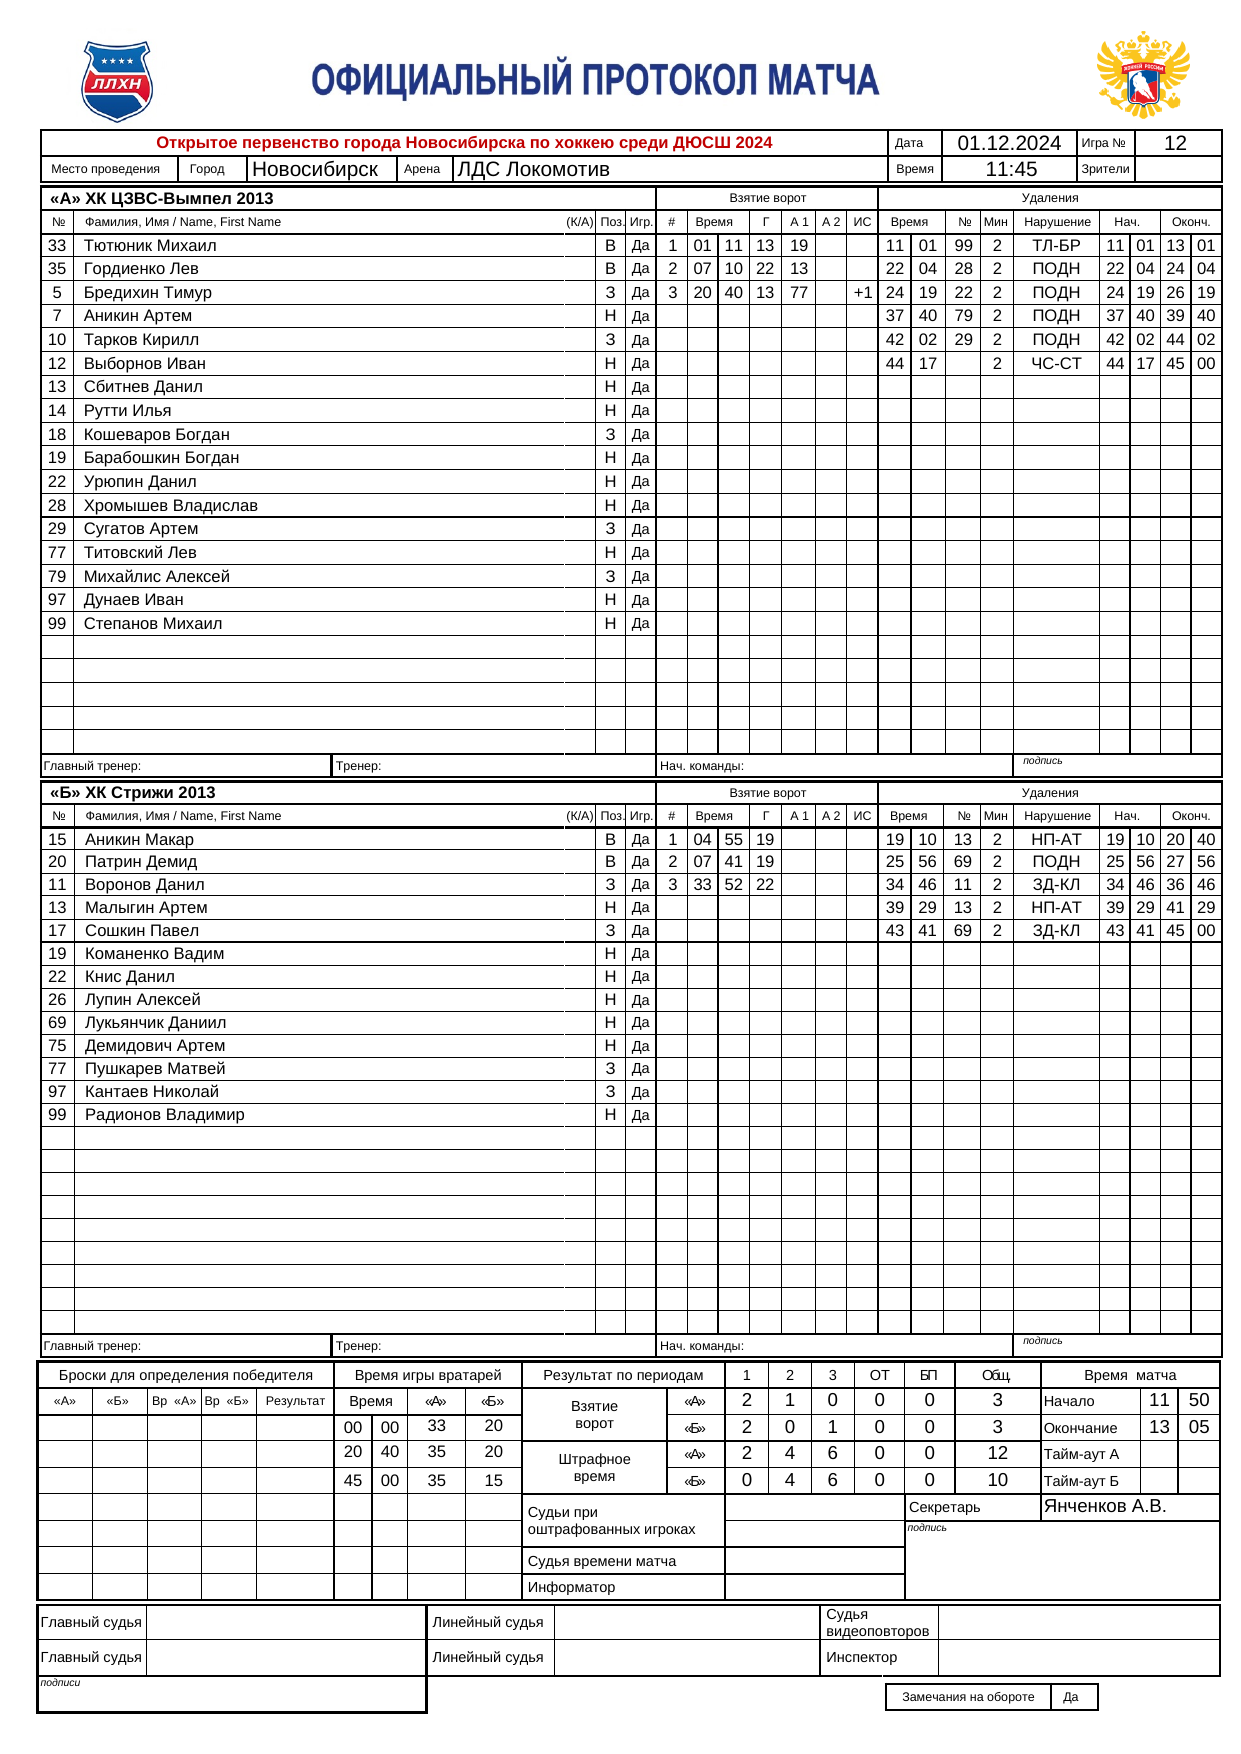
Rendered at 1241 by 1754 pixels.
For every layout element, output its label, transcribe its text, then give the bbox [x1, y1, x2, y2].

table_cell [782, 874, 815, 895]
table_cell Время [335, 1389, 407, 1413]
table_cell [408, 1574, 465, 1599]
table_cell 33 [408, 1416, 465, 1440]
table_cell [42, 1311, 74, 1333]
table_cell Да [626, 518, 655, 540]
table_cell [750, 423, 781, 445]
table_cell [847, 896, 877, 918]
table_cell 42 [879, 328, 910, 351]
table_cell Да [626, 874, 655, 895]
table_cell Да [626, 281, 655, 303]
table_cell [75, 1311, 564, 1333]
table_cell [1161, 636, 1190, 658]
table_cell Патрин Демид [75, 850, 564, 872]
table_cell [939, 1640, 1219, 1675]
table_cell [1014, 1196, 1099, 1218]
table_cell [657, 446, 687, 469]
table_cell [782, 376, 815, 398]
table_cell [1014, 541, 1099, 564]
table_cell [565, 235, 595, 256]
table_cell Игр. [626, 211, 655, 233]
table_cell [981, 636, 1013, 658]
table_cell [1192, 1127, 1221, 1149]
table_cell Информатор [523, 1575, 724, 1599]
table_cell [879, 541, 910, 564]
table_cell [74, 707, 564, 729]
table_cell 00 [1192, 352, 1221, 374]
table_cell [39, 1441, 92, 1467]
table_header Да [1052, 1685, 1097, 1709]
table_cell [1192, 1311, 1221, 1333]
table_cell [847, 1242, 877, 1264]
table_cell Сошкин Павел [75, 920, 564, 941]
table_cell З [596, 920, 625, 941]
table_cell 4 [769, 1468, 811, 1493]
table_cell [726, 1521, 904, 1546]
table_cell [657, 966, 687, 987]
table_cell 0 [905, 1468, 954, 1493]
table_cell [1131, 399, 1160, 422]
table_cell [816, 1127, 846, 1149]
table_cell [1100, 541, 1129, 564]
table_cell [912, 470, 945, 493]
table_cell 11 [1100, 235, 1129, 256]
table_cell [1192, 1242, 1221, 1264]
table_cell 1 [657, 829, 687, 849]
table_cell [1100, 494, 1129, 516]
table_cell [565, 328, 595, 351]
table_cell [981, 1035, 1013, 1057]
table_cell [657, 305, 687, 327]
table_cell [816, 518, 846, 540]
table_cell 77 [42, 541, 73, 564]
table_cell 79 [946, 305, 980, 327]
table_cell [1192, 494, 1221, 516]
table_cell [719, 1058, 749, 1079]
table_cell [981, 565, 1013, 587]
table_cell [657, 494, 687, 516]
table_cell [657, 636, 687, 658]
table_cell [1131, 518, 1160, 540]
table_cell 11:45 [943, 157, 1076, 181]
table_cell [1179, 1468, 1219, 1493]
table_cell 13 [42, 896, 74, 918]
table_cell 1 [769, 1389, 811, 1413]
table_cell [626, 707, 655, 729]
table_cell [1014, 423, 1099, 445]
table_cell [946, 423, 980, 445]
table_cell [1161, 1058, 1190, 1079]
table_cell [39, 1416, 92, 1440]
table_cell [782, 989, 815, 1011]
table_cell 6 [812, 1468, 854, 1493]
table_cell [981, 541, 1013, 564]
table_cell [719, 612, 749, 634]
table_cell [565, 850, 595, 872]
table_cell [466, 1521, 521, 1546]
table_cell Книс Данил [75, 966, 564, 987]
table_cell [596, 636, 625, 658]
table_cell [879, 1173, 910, 1195]
table_cell Штрафное время [523, 1442, 666, 1493]
table_cell [944, 1219, 980, 1241]
table_cell [750, 1242, 781, 1264]
table_cell Главный судья [39, 1606, 146, 1639]
table_cell [719, 1150, 749, 1172]
table_cell Да [626, 829, 655, 849]
table_header Взятие ворот [657, 188, 877, 209]
table_cell [1014, 636, 1099, 658]
table_cell [688, 446, 717, 469]
table_cell 18 [42, 423, 73, 445]
table_cell 0 [905, 1442, 954, 1467]
table_cell Время [879, 211, 945, 233]
table_cell [42, 636, 73, 658]
table_cell [981, 470, 1013, 493]
table_cell [981, 612, 1013, 634]
table_cell [596, 1219, 625, 1241]
table_cell [1161, 730, 1190, 753]
table_cell [816, 1012, 846, 1033]
table_cell Н [596, 943, 625, 964]
table_cell [816, 1265, 846, 1287]
table_cell [944, 1265, 980, 1287]
table_cell 0 [855, 1415, 904, 1440]
table_cell [1014, 1058, 1099, 1079]
table_cell [626, 730, 655, 753]
table_cell [1131, 494, 1160, 516]
table_cell [1100, 707, 1129, 729]
table_cell [1131, 659, 1160, 682]
table_cell Да [626, 612, 655, 634]
table_cell [626, 1311, 655, 1333]
table_cell [944, 943, 980, 964]
table_cell [1014, 1242, 1099, 1264]
table_cell [1192, 659, 1221, 682]
table_cell [750, 636, 781, 658]
table_cell [782, 659, 815, 682]
table_cell [981, 730, 1013, 753]
table_cell [335, 1494, 371, 1520]
table_cell [719, 730, 749, 753]
table_cell [782, 1081, 815, 1103]
table_cell [944, 1173, 980, 1195]
table_cell 17 [912, 352, 945, 374]
table_cell 11 [879, 235, 910, 256]
table_cell [782, 1219, 815, 1241]
table_cell Хромышев Владислав [74, 494, 564, 516]
table_cell [1136, 157, 1221, 181]
table_cell [565, 1127, 595, 1149]
table_cell [688, 399, 717, 422]
table_cell [946, 636, 980, 658]
table_cell 5 [42, 281, 73, 303]
table_cell [981, 1196, 1013, 1218]
table_cell [782, 896, 815, 918]
table_cell З [596, 565, 625, 587]
table_cell (К/А) [565, 211, 595, 233]
table_cell 2 [981, 920, 1013, 941]
table_cell 22 [879, 257, 910, 280]
table_cell [257, 1416, 333, 1440]
table_cell [1161, 1173, 1190, 1195]
table_cell [1192, 1012, 1221, 1033]
table_cell Да [626, 1104, 655, 1126]
table_cell Воронов Данил [75, 874, 564, 895]
table_cell [750, 730, 781, 753]
table_cell [912, 1035, 943, 1057]
table_cell 1 [657, 235, 687, 256]
table_cell [782, 588, 815, 611]
table_cell [719, 683, 749, 706]
table_cell 0 [855, 1442, 904, 1467]
table_cell 43 [879, 920, 910, 941]
table_cell [688, 943, 717, 964]
table_cell [688, 565, 717, 587]
table_cell [39, 1521, 92, 1546]
table_cell [688, 376, 717, 398]
table_cell [466, 1494, 521, 1520]
table_cell ЧС-СТ [1014, 352, 1099, 374]
table_cell [1100, 1127, 1129, 1149]
table_cell [912, 612, 945, 634]
table_cell [565, 1035, 595, 1057]
table_cell [555, 1640, 819, 1675]
table_cell Демидович Артем [75, 1035, 564, 1057]
table_cell 25 [879, 850, 910, 872]
table_cell 26 [1161, 281, 1190, 303]
table_cell [912, 494, 945, 516]
table_cell [883, 1677, 1220, 1681]
table_cell [565, 1311, 595, 1333]
table_cell 11 [1141, 1389, 1177, 1413]
table_cell [1161, 494, 1190, 516]
table_cell Тренер: [333, 1335, 655, 1356]
table_cell [42, 1265, 74, 1287]
table_cell [816, 235, 846, 256]
table_cell НП-АТ [1014, 829, 1099, 849]
table_cell [981, 1219, 1013, 1241]
table_cell 2 [981, 257, 1013, 280]
table_cell 15 [42, 829, 74, 849]
table_cell [257, 1441, 333, 1467]
table_cell [782, 1265, 815, 1287]
table_cell [1161, 989, 1190, 1011]
table_cell [1100, 636, 1129, 658]
table_cell [565, 989, 595, 1011]
table_cell [750, 541, 781, 564]
table_cell [565, 518, 595, 540]
table_cell 02 [1192, 328, 1221, 351]
table_cell [1161, 943, 1190, 964]
table_cell [782, 920, 815, 941]
table_cell [1014, 565, 1099, 587]
table_cell [1014, 707, 1099, 729]
table_cell Главный судья [39, 1640, 146, 1675]
table_cell [565, 1196, 595, 1218]
table_cell 07 [688, 257, 717, 280]
table_cell 24 [1161, 257, 1190, 280]
table_cell [202, 1547, 256, 1573]
table_cell [847, 612, 877, 634]
table_cell [719, 1196, 749, 1218]
table_cell [816, 257, 846, 280]
table_cell [688, 541, 717, 564]
table_cell 77 [42, 1058, 74, 1079]
table_cell Да [626, 565, 655, 587]
table_cell 40 [373, 1441, 407, 1467]
table_cell 99 [42, 612, 73, 634]
table_cell [1131, 612, 1160, 634]
table_cell [565, 707, 595, 729]
table_header Дата [889, 131, 941, 155]
table_cell [1192, 966, 1221, 987]
table_cell [879, 636, 910, 658]
table_cell [596, 1127, 625, 1149]
table_cell 13 [944, 896, 980, 918]
table_cell [1161, 1288, 1190, 1310]
table_cell 20 [335, 1441, 371, 1467]
table_cell [879, 376, 910, 398]
table_cell [1161, 1127, 1190, 1149]
table_cell Кантаев Николай [75, 1081, 564, 1103]
table_cell [1100, 1265, 1129, 1287]
table_cell [719, 541, 749, 564]
table_cell 2 [981, 874, 1013, 895]
table_cell 97 [42, 588, 73, 611]
table_cell 2 [981, 281, 1013, 303]
table_cell [657, 943, 687, 964]
table_cell [1014, 376, 1099, 398]
table_cell 2 [726, 1389, 768, 1413]
table_cell [657, 352, 687, 374]
table_cell [657, 470, 687, 493]
table_cell [879, 1104, 910, 1126]
table_cell [847, 829, 877, 849]
table_cell [879, 565, 910, 587]
table_cell 44 [879, 352, 910, 374]
table_cell [657, 989, 687, 1011]
table_cell [1161, 966, 1190, 987]
table_cell 43 [1100, 920, 1129, 941]
table_cell [816, 920, 846, 941]
table_cell «Б» [93, 1389, 147, 1413]
table_cell Н [596, 1012, 625, 1033]
table_cell [750, 1104, 781, 1126]
table_cell [1100, 612, 1129, 634]
table_cell Тайм-аут Б [1042, 1468, 1140, 1493]
table_cell [147, 1640, 425, 1675]
table_cell Судья времени матча [523, 1548, 724, 1573]
table_cell [981, 1242, 1013, 1264]
table_cell ЗД-КЛ [1014, 874, 1099, 895]
table_cell [719, 399, 749, 422]
table_cell [1161, 659, 1190, 682]
table_cell [782, 636, 815, 658]
table_cell [408, 1547, 465, 1573]
table_cell [782, 328, 815, 351]
table_cell [1131, 1012, 1160, 1033]
table_cell 28 [946, 257, 980, 280]
table_cell 39 [879, 896, 910, 918]
table_cell 69 [944, 920, 980, 941]
table_cell [466, 1547, 521, 1573]
table_cell Да [626, 328, 655, 351]
table_cell [202, 1416, 256, 1440]
table_cell [688, 896, 717, 918]
table_cell [1100, 1058, 1129, 1079]
table_cell [1014, 612, 1099, 634]
table_cell 13 [750, 235, 781, 256]
table_cell 0 [855, 1468, 904, 1493]
table_cell [782, 446, 815, 469]
table_cell [750, 1058, 781, 1079]
table_cell 2 [981, 305, 1013, 327]
table_cell [912, 1081, 943, 1103]
table_cell [912, 1058, 943, 1079]
table_cell Гордиенко Лев [74, 257, 564, 280]
table_cell [719, 305, 749, 327]
table_cell 12 [42, 352, 73, 374]
table_cell [912, 1012, 943, 1033]
table_cell В [596, 850, 625, 872]
table_cell 56 [1192, 850, 1221, 872]
table_cell 10 [719, 257, 749, 280]
table_cell [1100, 659, 1129, 682]
table_cell 20 [466, 1416, 521, 1440]
table_cell [596, 1150, 625, 1172]
table_cell [719, 1265, 749, 1287]
table_cell [939, 1606, 1219, 1639]
table_cell 00 [335, 1416, 371, 1440]
table_cell [981, 494, 1013, 516]
table_cell 02 [912, 328, 945, 351]
table_cell Да [626, 1012, 655, 1033]
table_cell 4 [769, 1442, 811, 1467]
table_cell [1192, 1081, 1221, 1103]
table_header ОТ [855, 1363, 904, 1387]
table_cell [1100, 1311, 1129, 1333]
table_cell [657, 399, 687, 422]
table_cell [657, 423, 687, 445]
table_cell Рутти Илья [74, 399, 564, 422]
table_cell Тренер: [333, 755, 655, 776]
table_cell Да [626, 966, 655, 987]
table_cell Да [626, 920, 655, 941]
table_cell [879, 683, 910, 706]
table_cell [1131, 1265, 1160, 1287]
table_cell [257, 1494, 333, 1520]
table_cell [946, 446, 980, 469]
table_cell [782, 730, 815, 753]
table_cell [847, 494, 877, 516]
table_cell [147, 1606, 425, 1639]
table_cell [1192, 446, 1221, 469]
table_cell [719, 1127, 749, 1149]
table_cell [912, 1265, 943, 1287]
table_cell 04 [1131, 257, 1160, 280]
table_cell [879, 730, 910, 753]
table_cell [782, 1058, 815, 1079]
table_cell [782, 541, 815, 564]
table_cell [657, 920, 687, 941]
table_cell [944, 1058, 980, 1079]
table_cell [335, 1521, 371, 1546]
table_cell [657, 1081, 687, 1103]
table_cell [944, 1035, 980, 1057]
table_cell [946, 588, 980, 611]
table_cell [1179, 1441, 1219, 1467]
table_cell подпись [906, 1522, 1219, 1599]
table_cell [688, 1173, 717, 1195]
table_cell [879, 1035, 910, 1057]
table_cell Да [626, 399, 655, 422]
table_cell [816, 1058, 846, 1079]
table_cell Урюпин Данил [74, 470, 564, 493]
table_cell [373, 1494, 407, 1520]
table_cell [1014, 1035, 1099, 1057]
table_cell [912, 1196, 943, 1218]
table_cell Да [626, 1035, 655, 1057]
table_cell Михайлис Алексей [74, 565, 564, 587]
table_cell [1100, 1150, 1129, 1172]
table_cell [946, 565, 980, 587]
table_cell 3 [956, 1389, 1040, 1413]
table_cell [335, 1574, 371, 1599]
table_cell [719, 1242, 749, 1264]
table_cell 20 [688, 281, 717, 303]
table_cell Время [688, 805, 749, 826]
table_cell [816, 470, 846, 493]
table_cell [750, 1035, 781, 1057]
table_cell [373, 1574, 407, 1599]
table_cell [626, 1219, 655, 1241]
table_cell [946, 352, 980, 374]
table_cell [39, 1494, 92, 1520]
table_cell Вр «Б» [202, 1389, 256, 1413]
table_cell [879, 1196, 910, 1218]
table_cell [1192, 989, 1221, 1011]
picture [5, 28, 1197, 129]
table_cell ИС [847, 211, 877, 233]
table_cell [879, 612, 910, 634]
table_cell 14 [42, 399, 73, 422]
table_cell [719, 1104, 749, 1126]
table_cell [847, 1012, 877, 1033]
table_cell 22 [750, 257, 781, 280]
table_cell Поз. [596, 805, 625, 826]
table_cell 3 [956, 1415, 1040, 1440]
table_cell [1161, 1035, 1190, 1057]
table_cell [816, 636, 846, 658]
table_cell [981, 1150, 1013, 1172]
table_cell [912, 730, 945, 753]
table_cell ТЛ-БР [1014, 235, 1099, 256]
table_cell [596, 1173, 625, 1195]
table_cell 41 [719, 850, 749, 872]
table_cell [565, 1012, 595, 1033]
table_cell Да [626, 257, 655, 280]
table_cell [1131, 636, 1160, 658]
table_cell [1192, 399, 1221, 422]
table_cell [565, 966, 595, 987]
table_cell [1014, 943, 1099, 964]
table_cell [42, 1150, 74, 1172]
table_cell [847, 874, 877, 895]
table_cell 55 [719, 829, 749, 849]
table_cell [93, 1521, 147, 1546]
table_cell Да [626, 541, 655, 564]
table_cell [1131, 1196, 1160, 1218]
table_cell 04 [688, 829, 717, 849]
table_cell [1131, 943, 1160, 964]
table_cell [75, 1242, 564, 1264]
table_cell Время [688, 211, 749, 233]
table_cell [1014, 966, 1099, 987]
table_cell [1141, 1468, 1177, 1493]
table_cell [750, 1150, 781, 1172]
table_cell [74, 659, 564, 682]
table_cell [565, 1288, 595, 1310]
table_cell [750, 565, 781, 587]
table_cell [1131, 989, 1160, 1011]
table_cell [1100, 1173, 1129, 1195]
table_cell ПОДН [1014, 305, 1099, 327]
table_cell [879, 518, 910, 540]
table_cell [1014, 1012, 1099, 1033]
table_cell [816, 943, 846, 964]
table_cell 45 [1161, 352, 1190, 374]
table_cell Арена [398, 157, 452, 181]
table_cell [1014, 989, 1099, 1011]
table_cell Малыгин Артем [75, 896, 564, 918]
table_cell [750, 494, 781, 516]
table_cell 19 [1192, 281, 1221, 303]
table_cell Да [626, 494, 655, 516]
table_cell [1192, 376, 1221, 398]
table_cell [719, 707, 749, 729]
table_cell [688, 1150, 717, 1172]
table_cell [879, 943, 910, 964]
table_cell Оконч. [1161, 211, 1221, 233]
table_cell [879, 588, 910, 611]
table_cell Нач. команды: [657, 1335, 1012, 1356]
table_cell [257, 1521, 333, 1546]
table_cell [847, 305, 877, 327]
table_cell 7 [42, 305, 73, 327]
table_cell [981, 966, 1013, 987]
table_cell [816, 966, 846, 987]
table_cell [847, 850, 877, 872]
table_cell [1192, 1150, 1221, 1172]
table_cell [1161, 541, 1190, 564]
table_cell 01 [912, 235, 945, 256]
table_cell [335, 1547, 371, 1573]
table_cell 29 [42, 518, 73, 540]
table_cell «А» [668, 1389, 724, 1413]
table_cell [1161, 1012, 1190, 1033]
table_cell [202, 1521, 256, 1546]
table_cell [750, 399, 781, 422]
table_cell [981, 399, 1013, 422]
table_cell [657, 1311, 687, 1333]
table_header 01.12.2024 [943, 131, 1076, 155]
table_cell Дунаев Иван [74, 588, 564, 611]
table_cell [750, 446, 781, 469]
table_cell Г [750, 211, 781, 233]
table_cell Линейный судья [428, 1640, 554, 1675]
table_cell 29 [912, 896, 943, 918]
table_cell [1161, 1242, 1190, 1264]
table_cell [75, 1196, 564, 1218]
table_cell [944, 1196, 980, 1218]
table_cell 35 [42, 257, 73, 280]
table_cell 24 [1100, 281, 1129, 303]
table_cell Оконч. [1161, 805, 1221, 826]
table_cell [42, 1242, 74, 1264]
table_cell [879, 966, 910, 987]
table_cell [847, 446, 877, 469]
table_cell [1161, 1150, 1190, 1172]
table_cell [1131, 1219, 1160, 1241]
table_cell [1099, 1682, 1220, 1711]
table_cell 2 [981, 352, 1013, 374]
table_cell [879, 1242, 910, 1264]
table_cell Поз. [596, 211, 625, 233]
table_cell 22 [42, 470, 73, 493]
table_cell 01 [1192, 235, 1221, 256]
table_cell НП-АТ [1014, 896, 1099, 918]
table_cell [688, 659, 717, 682]
table_cell [1192, 730, 1221, 753]
table_cell [657, 1012, 687, 1033]
table_cell [1192, 1104, 1221, 1126]
table_cell Окончание [1042, 1415, 1140, 1440]
table_cell [1100, 470, 1129, 493]
table_cell 04 [912, 257, 945, 280]
table_cell Да [626, 1081, 655, 1103]
table_cell [688, 352, 717, 374]
table_cell [42, 1173, 74, 1195]
table_cell 2 [657, 257, 687, 280]
table_cell Да [626, 305, 655, 327]
table_cell [847, 636, 877, 658]
table_cell [879, 470, 910, 493]
table_cell 0 [769, 1415, 811, 1440]
table_cell 19 [750, 829, 781, 849]
table_cell 39 [1161, 305, 1190, 327]
table_cell [148, 1574, 201, 1599]
table_cell [1161, 612, 1190, 634]
table_cell [93, 1441, 147, 1467]
table_cell [1131, 730, 1160, 753]
table_cell [719, 352, 749, 374]
table_cell [719, 1219, 749, 1241]
table_cell [688, 683, 717, 706]
table_cell [847, 423, 877, 445]
table_cell [782, 470, 815, 493]
table_cell [912, 989, 943, 1011]
table_cell [657, 683, 687, 706]
table_cell Мин [981, 805, 1013, 826]
table_header Общ. [956, 1363, 1040, 1387]
table_cell [1100, 1012, 1129, 1033]
table_cell [42, 1219, 74, 1241]
table_cell [719, 659, 749, 682]
table_cell Сбитнев Данил [74, 376, 564, 398]
table_cell [1014, 730, 1099, 753]
table_cell 35 [408, 1468, 465, 1493]
table_cell [657, 1127, 687, 1149]
table_cell [565, 281, 595, 303]
table_cell [946, 494, 980, 516]
table_cell [1100, 966, 1129, 987]
table_cell [1100, 376, 1129, 398]
table_cell 56 [1131, 850, 1160, 872]
table_cell 07 [688, 850, 717, 872]
table_cell [912, 636, 945, 658]
table_cell [565, 920, 595, 941]
table_cell [816, 352, 846, 374]
table_cell [782, 1150, 815, 1172]
table_cell 34 [879, 874, 910, 895]
table_cell ПОДН [1014, 281, 1099, 303]
table_cell [750, 707, 781, 729]
table_cell [816, 446, 846, 469]
table_header Время матча [1042, 1363, 1219, 1387]
table_cell 17 [42, 920, 74, 941]
table_cell [74, 683, 564, 706]
table_cell 2 [726, 1415, 768, 1440]
table_cell [912, 423, 945, 445]
table_cell [981, 1173, 1013, 1195]
table_cell [782, 850, 815, 872]
table_cell [42, 659, 73, 682]
table_cell [688, 966, 717, 987]
table_cell А 1 [782, 211, 815, 233]
table_cell [1131, 683, 1160, 706]
table_cell [688, 920, 717, 941]
table_cell [75, 1265, 564, 1287]
table_cell [1131, 423, 1160, 445]
table_cell [782, 518, 815, 540]
table_cell [1014, 446, 1099, 469]
table_cell [912, 1173, 943, 1195]
table_cell [847, 1104, 877, 1126]
table_cell [596, 1288, 625, 1310]
table_cell [847, 1035, 877, 1057]
table_cell [847, 1311, 877, 1333]
table_cell [42, 730, 73, 753]
table_cell [816, 1150, 846, 1172]
table_cell [1100, 1196, 1129, 1218]
table_cell 12 [956, 1442, 1040, 1467]
table_cell Город [179, 157, 246, 181]
table_cell [565, 1150, 595, 1172]
table_cell [944, 1288, 980, 1310]
table_cell 22 [42, 966, 74, 987]
table_cell [847, 1219, 877, 1241]
table_cell «А» [668, 1442, 724, 1467]
table_cell 0 [905, 1415, 954, 1440]
table_cell [657, 1196, 687, 1218]
table_cell [879, 989, 910, 1011]
table_cell [1014, 683, 1099, 706]
table_cell [847, 989, 877, 1011]
table_cell [1014, 1150, 1099, 1172]
table_cell Да [626, 446, 655, 469]
table_cell 40 [1192, 829, 1221, 849]
table_cell [428, 1677, 882, 1711]
table_cell [719, 1173, 749, 1195]
table_cell [981, 683, 1013, 706]
table_cell [816, 612, 846, 634]
table_cell [626, 1288, 655, 1310]
table_cell [750, 612, 781, 634]
table_cell Инспектор [821, 1640, 938, 1675]
table_cell [782, 305, 815, 327]
table_cell [1161, 1104, 1190, 1126]
table_cell 0 [855, 1389, 904, 1413]
table_cell [879, 1150, 910, 1172]
table_cell 04 [1192, 257, 1221, 280]
table_cell [1100, 399, 1129, 422]
table_cell [565, 494, 595, 516]
table_cell [596, 707, 625, 729]
table_cell [1161, 470, 1190, 493]
table_cell 46 [1131, 874, 1160, 895]
table_cell [75, 1288, 564, 1310]
table_cell Да [626, 588, 655, 611]
table_cell [750, 1196, 781, 1218]
table_cell [750, 518, 781, 540]
table_header Удаления [879, 188, 1221, 209]
table_cell [782, 352, 815, 374]
table_cell [1192, 565, 1221, 587]
table_cell [1131, 541, 1160, 564]
table_cell [1131, 1035, 1160, 1057]
table_cell [1014, 1288, 1099, 1310]
table_cell [1131, 966, 1160, 987]
table_cell ПОДН [1014, 328, 1099, 351]
table_cell [750, 896, 781, 918]
table_cell [782, 612, 815, 634]
table_cell [847, 1265, 877, 1287]
table_cell [782, 1012, 815, 1033]
table_cell Титовский Лев [74, 541, 564, 564]
table_cell [596, 730, 625, 753]
table_cell [373, 1521, 407, 1546]
table_cell [1192, 1196, 1221, 1218]
table_cell З [596, 281, 625, 303]
table_cell [657, 707, 687, 729]
table_cell ИС [847, 805, 877, 826]
table_cell [1131, 1081, 1160, 1103]
table_cell [565, 1081, 595, 1103]
table_cell [847, 376, 877, 398]
table_cell [944, 1311, 980, 1333]
table_cell [565, 1173, 595, 1195]
table_cell Лукьянчик Даниил [75, 1012, 564, 1033]
table_cell [726, 1575, 904, 1599]
table_cell 22 [750, 874, 781, 895]
table_cell [1161, 518, 1190, 540]
table_cell [879, 423, 910, 445]
table_cell [688, 1311, 717, 1333]
table_cell [912, 1288, 943, 1310]
table_cell [148, 1416, 201, 1440]
table_cell [879, 1081, 910, 1103]
table_cell [879, 1311, 910, 1333]
table_cell [565, 1058, 595, 1079]
table_cell [657, 1058, 687, 1079]
table_cell [912, 683, 945, 706]
table_cell [981, 376, 1013, 398]
table_cell [750, 1311, 781, 1333]
table_cell 40 [912, 305, 945, 327]
table_cell Радионов Владимир [75, 1104, 564, 1126]
table_cell 0 [812, 1389, 854, 1413]
table_cell [847, 683, 877, 706]
table_cell [782, 829, 815, 849]
table_cell ПОДН [1014, 850, 1099, 872]
table_cell [1192, 943, 1221, 964]
table_cell «Б» [668, 1468, 724, 1493]
table_cell [1131, 565, 1160, 587]
table_cell [750, 376, 781, 398]
table_cell [816, 399, 846, 422]
table_cell [719, 989, 749, 1011]
table_cell [719, 565, 749, 587]
table_cell [719, 328, 749, 351]
table_cell подпись [1014, 755, 1221, 776]
table_cell Нач. команды: [657, 755, 1012, 776]
table_cell [1100, 1035, 1129, 1057]
table_cell [946, 376, 980, 398]
table_cell [816, 423, 846, 445]
table_cell [847, 730, 877, 753]
table_cell [565, 896, 595, 918]
table_cell А 1 [782, 805, 815, 826]
table_cell [657, 565, 687, 587]
table_cell 11 [42, 874, 74, 895]
table_cell [912, 943, 943, 964]
table_cell Н [596, 305, 625, 327]
table_cell [1131, 1173, 1160, 1195]
table_cell [816, 896, 846, 918]
table_cell [257, 1547, 333, 1573]
table_cell [565, 1242, 595, 1264]
table_cell [847, 541, 877, 564]
table_cell [847, 257, 877, 280]
table_cell 13 [1161, 235, 1190, 256]
table_cell Секретарь [906, 1495, 1040, 1520]
table_cell [719, 446, 749, 469]
table_cell Сугатов Артем [74, 518, 564, 540]
table_cell [555, 1606, 819, 1639]
table_cell # [657, 805, 687, 826]
table_cell [981, 707, 1013, 729]
table_cell [944, 1104, 980, 1126]
table_cell [879, 1127, 910, 1149]
table_cell [688, 1288, 717, 1310]
table_cell Барабошкин Богдан [74, 446, 564, 469]
table_cell Да [626, 989, 655, 1011]
table_cell А 2 [816, 211, 846, 233]
table_cell [408, 1494, 465, 1520]
table_cell [93, 1574, 147, 1599]
table_cell 10 [956, 1468, 1040, 1493]
table_cell 19 [912, 281, 945, 303]
table_cell [688, 989, 717, 1011]
table_cell [847, 659, 877, 682]
table_cell 05 [1179, 1415, 1219, 1440]
table_cell 10 [912, 829, 943, 849]
table_cell [847, 1081, 877, 1103]
table_cell [912, 1242, 943, 1264]
table_cell 01 [688, 235, 717, 256]
table_cell [1014, 399, 1099, 422]
table_cell 41 [1131, 920, 1160, 941]
table_header «Б» ХК Стрижи 2013 [42, 783, 655, 803]
table_cell [42, 1196, 74, 1218]
table_cell 52 [719, 874, 749, 895]
table_cell З [596, 518, 625, 540]
table_cell [626, 659, 655, 682]
table_cell А 2 [816, 805, 846, 826]
table_cell 00 [373, 1468, 407, 1493]
table_cell [1192, 541, 1221, 564]
table_cell [75, 1173, 564, 1195]
table_cell 33 [42, 235, 73, 256]
table_cell [688, 1127, 717, 1149]
table_cell [1100, 943, 1129, 964]
table_cell Время [879, 805, 943, 826]
table_cell 40 [719, 281, 749, 303]
table_cell [944, 1012, 980, 1033]
table_cell [750, 1012, 781, 1033]
table_cell [782, 423, 815, 445]
table_cell [1014, 1173, 1099, 1195]
table_cell [42, 683, 73, 706]
table_cell [847, 1288, 877, 1310]
table_cell Нач. [1100, 805, 1160, 826]
table_cell 19 [42, 943, 74, 964]
table_cell [782, 1288, 815, 1310]
table_cell Н [596, 588, 625, 611]
table_cell [1161, 1196, 1190, 1218]
table_cell 19 [782, 235, 815, 256]
table_cell [1100, 518, 1129, 540]
table_cell Судья видеоповторов [821, 1606, 938, 1639]
table_cell [912, 518, 945, 540]
table_cell [816, 1196, 846, 1218]
table_cell [816, 281, 846, 303]
table_cell [42, 1127, 74, 1149]
table_cell [1192, 1265, 1221, 1287]
table_cell [1014, 588, 1099, 611]
table_cell [719, 1311, 749, 1333]
table_cell [944, 1242, 980, 1264]
table_cell [981, 659, 1013, 682]
table_cell 46 [912, 874, 943, 895]
table_cell [75, 1150, 564, 1172]
table_cell 25 [1100, 850, 1129, 872]
table_header Замечания на обороте [887, 1685, 1050, 1709]
table_cell [946, 683, 980, 706]
table_cell [782, 399, 815, 422]
table_cell [626, 683, 655, 706]
table_cell [1014, 1219, 1099, 1241]
table_cell 29 [946, 328, 980, 351]
table_cell [202, 1574, 256, 1599]
table_cell 0 [726, 1468, 768, 1493]
table_cell [816, 541, 846, 564]
table_cell [719, 943, 749, 964]
table_cell [912, 588, 945, 611]
table_cell 6 [812, 1442, 854, 1467]
table_cell [750, 352, 781, 374]
table_cell [202, 1468, 256, 1493]
table_cell 1 [812, 1415, 854, 1440]
table_cell [657, 730, 687, 753]
table_cell [719, 896, 749, 918]
table_cell [596, 1311, 625, 1333]
table_cell 45 [335, 1468, 371, 1493]
table_cell [1100, 1288, 1129, 1310]
table_cell Взятие ворот [523, 1389, 666, 1440]
table_cell ЛДС Локомотив [454, 157, 887, 181]
table_cell [1192, 470, 1221, 493]
table_cell [750, 659, 781, 682]
table_cell [750, 1219, 781, 1241]
table_cell 13 [1141, 1415, 1177, 1440]
table_cell [626, 636, 655, 658]
table_cell [688, 1242, 717, 1264]
table_cell [750, 1288, 781, 1310]
table_cell [657, 896, 687, 918]
table_cell [912, 966, 943, 987]
table_cell Нарушение [1014, 805, 1099, 826]
table_cell [626, 1173, 655, 1195]
table_cell 19 [879, 829, 910, 849]
table_cell [1161, 376, 1190, 398]
table_cell [626, 1127, 655, 1149]
table_cell [75, 1219, 564, 1241]
table_cell [847, 235, 877, 256]
table_header «А» ХК ЦЗВС-Вымпел 2013 [42, 188, 655, 209]
table_cell [912, 376, 945, 398]
table_cell 46 [1192, 874, 1221, 895]
table_cell [782, 1104, 815, 1126]
table_cell [1014, 518, 1099, 540]
table_cell [750, 305, 781, 327]
table_cell Игр. [626, 805, 655, 826]
table_cell 00 [1192, 920, 1221, 941]
table_cell [1192, 588, 1221, 611]
table_cell [879, 707, 910, 729]
table_cell [1192, 683, 1221, 706]
table_cell [1100, 565, 1129, 587]
table_cell Да [626, 896, 655, 918]
table_cell 0 [905, 1389, 954, 1413]
table_cell [1161, 565, 1190, 587]
table_cell [1131, 1127, 1160, 1149]
table_cell З [596, 328, 625, 351]
table_cell [1192, 1173, 1221, 1195]
table_cell Тютюник Михаил [74, 235, 564, 256]
table_cell [75, 1127, 564, 1149]
table_cell [657, 1265, 687, 1287]
table_cell [719, 470, 749, 493]
table_cell [1161, 1081, 1190, 1103]
table_cell [688, 1265, 717, 1287]
table_cell [719, 518, 749, 540]
table_cell [688, 1035, 717, 1057]
table_cell [1161, 1311, 1190, 1333]
table_cell [373, 1547, 407, 1573]
table_cell Н [596, 446, 625, 469]
table_cell [39, 1574, 92, 1599]
table_cell З [596, 874, 625, 895]
table_cell 17 [1131, 352, 1160, 374]
table_cell [1161, 423, 1190, 445]
table_cell [879, 399, 910, 422]
table_cell [981, 1081, 1013, 1103]
table_cell [42, 707, 73, 729]
table_cell 13 [782, 257, 815, 280]
table_cell [1192, 423, 1221, 445]
table_cell 2 [981, 235, 1013, 256]
table_cell Фамилия, Имя / Name, First Name [75, 805, 565, 826]
table_cell 01 [1131, 235, 1160, 256]
table_cell [1192, 636, 1221, 658]
table_cell [1100, 1104, 1129, 1126]
table_cell Да [626, 850, 655, 872]
table_cell [688, 730, 717, 753]
table_cell [657, 1173, 687, 1195]
table_cell 2 [981, 896, 1013, 918]
table_cell 45 [1161, 920, 1190, 941]
table_cell [688, 518, 717, 540]
table_cell [912, 1311, 943, 1333]
table_header Открытое первенство города Новосибирска по хоккею среди ДЮСШ 2024 [42, 131, 887, 155]
table_cell З [596, 1081, 625, 1103]
table_cell [816, 874, 846, 895]
table_cell [719, 636, 749, 658]
table_cell Кошеваров Богдан [74, 423, 564, 445]
table_cell 69 [42, 1012, 74, 1033]
table_cell [148, 1547, 201, 1573]
table_cell [981, 1265, 1013, 1287]
table_cell 13 [750, 281, 781, 303]
table_cell [1100, 730, 1129, 753]
table_cell З [596, 423, 625, 445]
table_cell Н [596, 541, 625, 564]
table_cell Вр «А» [148, 1389, 201, 1413]
table_cell [202, 1441, 256, 1467]
table_cell [782, 707, 815, 729]
table_cell [565, 636, 595, 658]
table_cell [981, 989, 1013, 1011]
table_cell [688, 494, 717, 516]
table_cell Новосибирск [248, 157, 396, 181]
table_cell 44 [1100, 352, 1129, 374]
table_cell Н [596, 966, 625, 987]
table_cell [657, 541, 687, 564]
table_cell [981, 1058, 1013, 1079]
table_cell № [42, 211, 73, 233]
table_cell [74, 730, 564, 753]
table_cell 44 [1161, 328, 1190, 351]
table_cell [1192, 1219, 1221, 1241]
table_cell 20 [1161, 829, 1190, 849]
table_cell [626, 1265, 655, 1287]
table_cell [981, 1288, 1013, 1310]
table_cell Судьи при оштрафованных игроках [523, 1495, 724, 1546]
table_header 3 [812, 1363, 854, 1387]
table_header Время игры вратарей [335, 1363, 521, 1387]
table_cell [719, 966, 749, 987]
table_cell [750, 989, 781, 1011]
table_cell [847, 352, 877, 374]
table_cell Да [626, 235, 655, 256]
table_cell [946, 659, 980, 682]
table_cell [466, 1574, 521, 1599]
table_cell [596, 1265, 625, 1287]
table_cell Мин [981, 211, 1013, 233]
table_cell [1100, 1242, 1129, 1264]
table_cell [816, 588, 846, 611]
table_cell [565, 446, 595, 469]
table_cell [1131, 707, 1160, 729]
table_cell [1131, 1288, 1160, 1310]
table_cell [1192, 707, 1221, 729]
table_cell [657, 1104, 687, 1126]
table_cell [981, 446, 1013, 469]
table_cell Время [889, 157, 941, 181]
table_cell [719, 376, 749, 398]
table_cell [688, 1219, 717, 1241]
table_cell [657, 518, 687, 540]
table_cell Аникин Артем [74, 305, 564, 327]
table_cell [782, 565, 815, 587]
table_cell [1014, 659, 1099, 682]
table_cell Тайм-аут А [1042, 1441, 1140, 1467]
table_cell Команенко Вадим [75, 943, 564, 964]
table_cell Г [750, 805, 781, 826]
table_cell [847, 1150, 877, 1172]
table_header БП [905, 1363, 954, 1387]
table_cell 41 [912, 920, 943, 941]
table_cell 20 [42, 850, 74, 872]
table_cell [912, 541, 945, 564]
table_cell 40 [1131, 305, 1160, 327]
table_cell [816, 659, 846, 682]
table_cell [981, 423, 1013, 445]
table_cell Н [596, 399, 625, 422]
table_cell [879, 1058, 910, 1079]
table_cell 37 [1100, 305, 1129, 327]
table_cell 02 [1131, 328, 1160, 351]
table_cell [944, 989, 980, 1011]
table_cell [816, 730, 846, 753]
table_cell 29 [1192, 896, 1221, 918]
table_cell [816, 1081, 846, 1103]
table_cell [912, 1104, 943, 1126]
table_cell [1131, 588, 1160, 611]
table_cell 20 [466, 1441, 521, 1467]
table_cell [719, 494, 749, 516]
table_cell 11 [719, 235, 749, 256]
table_cell [257, 1574, 333, 1599]
table_cell Главный тренер: [42, 1335, 330, 1356]
table_cell 2 [657, 850, 687, 872]
table_cell [847, 399, 877, 422]
table_cell [946, 470, 980, 493]
table_cell [688, 1012, 717, 1033]
table_cell [565, 541, 595, 564]
table_cell Выборнов Иван [74, 352, 564, 374]
table_cell [565, 470, 595, 493]
table_cell Н [596, 896, 625, 918]
table_cell [726, 1495, 904, 1520]
table_cell [1131, 1058, 1160, 1079]
table_cell [782, 1127, 815, 1149]
table_cell [1131, 1150, 1160, 1172]
table_cell [816, 494, 846, 516]
table_cell 37 [879, 305, 910, 327]
table_cell [688, 1196, 717, 1218]
table_cell [816, 1288, 846, 1310]
table_cell [816, 328, 846, 351]
table_header Игра № [1078, 131, 1134, 155]
table_header Броски для определения победителя [39, 1363, 333, 1387]
table_cell 40 [1192, 305, 1221, 327]
table_cell Да [626, 470, 655, 493]
table_cell [847, 1173, 877, 1195]
table_cell [688, 588, 717, 611]
table_cell [1100, 683, 1129, 706]
table_cell [565, 683, 595, 706]
table_cell [816, 1035, 846, 1057]
table_cell Да [626, 376, 655, 398]
table_cell [847, 588, 877, 611]
table_cell [1100, 1081, 1129, 1103]
table_cell [847, 470, 877, 493]
table_cell 2 [981, 850, 1013, 872]
table_cell 2 [981, 328, 1013, 351]
table_cell [565, 874, 595, 895]
table_cell [816, 1311, 846, 1333]
table_cell [816, 1173, 846, 1195]
table_cell [688, 612, 717, 634]
table_cell [750, 683, 781, 706]
table_cell 77 [782, 281, 815, 303]
table_cell [750, 470, 781, 493]
table_cell [912, 707, 945, 729]
table_cell [688, 305, 717, 327]
table_cell [596, 1242, 625, 1264]
table_cell [74, 636, 564, 658]
table_cell 42 [1100, 328, 1129, 351]
table_cell [879, 494, 910, 516]
table_cell Н [596, 1104, 625, 1126]
table_cell 3 [657, 874, 687, 895]
table_cell [946, 612, 980, 634]
table_cell ПОДН [1014, 257, 1099, 280]
table_cell «А» [39, 1389, 92, 1413]
table_cell З [596, 1058, 625, 1079]
table_cell [946, 707, 980, 729]
table_cell [688, 636, 717, 658]
table_cell [657, 588, 687, 611]
table_cell [946, 541, 980, 564]
table_cell [688, 1058, 717, 1079]
table_cell [944, 966, 980, 987]
table_cell 19 [42, 446, 73, 469]
table_cell [657, 1035, 687, 1057]
table_cell № [944, 805, 980, 826]
table_cell [782, 1242, 815, 1264]
table_cell [565, 1219, 595, 1241]
table_cell Да [626, 423, 655, 445]
table_cell [39, 1547, 92, 1573]
table_cell 33 [688, 874, 717, 895]
table_cell 2 [726, 1442, 768, 1467]
table_cell [912, 1127, 943, 1149]
table_cell [981, 1012, 1013, 1033]
table_cell В [596, 257, 625, 280]
table_cell [1100, 1219, 1129, 1241]
table_cell 15 [466, 1468, 521, 1493]
table_cell [1100, 588, 1129, 611]
table_cell [93, 1494, 147, 1520]
table_cell Зрители [1078, 157, 1134, 181]
table_cell Начало [1042, 1389, 1140, 1413]
table_cell [626, 1150, 655, 1172]
table_cell [719, 1035, 749, 1057]
table_cell [719, 588, 749, 611]
table_cell # [657, 211, 687, 233]
table_cell 79 [42, 565, 73, 587]
table_cell [981, 588, 1013, 611]
table_cell [1161, 588, 1190, 611]
table_cell 27 [1161, 850, 1190, 872]
table_cell [1131, 1104, 1160, 1126]
table_cell [1100, 989, 1129, 1011]
table_cell [657, 659, 687, 682]
table_cell [1192, 1035, 1221, 1057]
table_cell Нарушение [1014, 211, 1099, 233]
table_header 1 [726, 1363, 768, 1387]
table_cell [565, 612, 595, 634]
table_cell [912, 1219, 943, 1241]
table_cell [912, 565, 945, 587]
table_cell 97 [42, 1081, 74, 1103]
table_cell [879, 446, 910, 469]
table_cell [782, 966, 815, 987]
table_cell [1161, 1219, 1190, 1241]
table_cell 19 [1100, 829, 1129, 849]
table_cell [782, 1311, 815, 1333]
table_cell Н [596, 612, 625, 634]
table_cell [688, 707, 717, 729]
table_cell [750, 1265, 781, 1287]
table_cell [750, 966, 781, 987]
table_cell [719, 920, 749, 941]
table_cell ЗД-КЛ [1014, 920, 1099, 941]
table_cell [946, 730, 980, 753]
table_cell «Б» [668, 1415, 724, 1440]
table_cell [879, 1265, 910, 1287]
table_cell [1192, 1288, 1221, 1310]
table_cell [726, 1548, 904, 1573]
table_cell [750, 1173, 781, 1195]
table_cell подписи [39, 1677, 425, 1711]
table_cell [565, 399, 595, 422]
table_cell [565, 352, 595, 374]
table_cell [782, 943, 815, 964]
table_cell «А» [408, 1389, 465, 1413]
table_cell [944, 1150, 980, 1172]
table_cell Бредихин Тимур [74, 281, 564, 303]
table_cell Лупин Алексей [75, 989, 564, 1011]
table_cell [93, 1547, 147, 1573]
table_cell Главный тренер: [42, 755, 330, 776]
table_cell [847, 1196, 877, 1218]
table_cell [1014, 1265, 1099, 1287]
table_cell [816, 305, 846, 327]
table_cell [1131, 1311, 1160, 1333]
table_cell [688, 470, 717, 493]
table_cell [688, 1104, 717, 1126]
table_cell [657, 1219, 687, 1241]
table_cell 41 [1161, 896, 1190, 918]
table_cell Н [596, 352, 625, 374]
table_cell 75 [42, 1035, 74, 1057]
table_cell [782, 494, 815, 516]
table_cell [1161, 1265, 1190, 1287]
table_cell 19 [750, 850, 781, 872]
table_cell [816, 376, 846, 398]
table_cell [879, 1288, 910, 1310]
table_cell [750, 1127, 781, 1149]
table_cell [688, 328, 717, 351]
table_cell Тарков Кирилл [74, 328, 564, 351]
table_cell +1 [847, 281, 877, 303]
table_cell 24 [879, 281, 910, 303]
table_cell [148, 1494, 201, 1520]
table_cell [565, 1265, 595, 1287]
table_cell Да [626, 943, 655, 964]
table_cell [1100, 423, 1129, 445]
table_cell подпись [1014, 1335, 1221, 1356]
table_cell [1161, 399, 1190, 422]
table_header Взятие ворот [657, 783, 877, 803]
table_cell 10 [1131, 829, 1160, 849]
table_cell 11 [944, 874, 980, 895]
table_cell Н [596, 1035, 625, 1057]
table_cell [148, 1468, 201, 1493]
table_cell [1192, 612, 1221, 634]
table_cell [688, 1081, 717, 1103]
table_cell Фамилия, Имя / Name, First Name [74, 211, 565, 233]
table_cell [912, 1150, 943, 1172]
table_cell [782, 1035, 815, 1057]
table_cell [750, 943, 781, 964]
table_cell [408, 1521, 465, 1546]
table_cell [847, 966, 877, 987]
table_cell [257, 1468, 333, 1493]
table_cell 13 [42, 376, 73, 398]
table_cell [148, 1441, 201, 1467]
table_cell [565, 376, 595, 398]
table_cell 00 [373, 1416, 407, 1440]
table_cell [657, 1242, 687, 1264]
table_cell [816, 1219, 846, 1241]
table_cell [981, 1311, 1013, 1333]
table_cell 56 [912, 850, 943, 872]
table_cell [596, 683, 625, 706]
table_cell [148, 1521, 201, 1546]
table_cell [657, 1288, 687, 1310]
table_cell [565, 588, 595, 611]
table_cell [1161, 446, 1190, 469]
table_cell [847, 328, 877, 351]
table_cell [1014, 1081, 1099, 1103]
table_cell 35 [408, 1441, 465, 1467]
table_header 12 [1136, 131, 1221, 155]
table_cell [782, 1173, 815, 1195]
table_cell [657, 376, 687, 398]
table_cell [1014, 1311, 1099, 1333]
table_cell [782, 683, 815, 706]
table_cell [847, 707, 877, 729]
table_cell [816, 829, 846, 849]
table_cell [847, 518, 877, 540]
table_cell [39, 1468, 92, 1493]
table_cell № [42, 805, 74, 826]
table_cell Н [596, 376, 625, 398]
table_cell (К/А) [565, 805, 595, 826]
table_cell Пушкарев Матвей [75, 1058, 564, 1079]
table_cell [657, 328, 687, 351]
table_cell [816, 565, 846, 587]
table_cell 13 [944, 829, 980, 849]
table_cell [981, 943, 1013, 964]
table_cell 34 [1100, 874, 1129, 895]
table_cell [1131, 1242, 1160, 1264]
table_cell Аникин Макар [75, 829, 564, 849]
table_cell «Б » [466, 1389, 521, 1413]
table_cell Степанов Михаил [74, 612, 564, 634]
table_cell [1014, 494, 1099, 516]
table_cell [719, 423, 749, 445]
table_header Результат по периодам [523, 1363, 724, 1387]
table_cell 99 [42, 1104, 74, 1126]
table_cell [719, 1288, 749, 1310]
table_cell [657, 1150, 687, 1172]
table_cell 10 [42, 328, 73, 351]
table_cell [42, 1288, 74, 1310]
table_cell Н [596, 989, 625, 1011]
table_cell [565, 423, 595, 445]
table_cell 29 [1131, 896, 1160, 918]
table_cell [565, 659, 595, 682]
table_cell [1014, 1104, 1099, 1126]
table_cell В [596, 235, 625, 256]
table_cell [1014, 1127, 1099, 1149]
table_cell [782, 1196, 815, 1218]
table_cell 69 [944, 850, 980, 872]
table_cell Н [596, 470, 625, 493]
table_cell [946, 399, 980, 422]
table_cell Янченков А.В. [1042, 1495, 1219, 1520]
table_cell [596, 1196, 625, 1218]
table_cell [596, 659, 625, 682]
table_cell [565, 305, 595, 327]
table_cell [912, 399, 945, 422]
table_cell [1014, 470, 1099, 493]
table_cell [847, 943, 877, 964]
table_cell 28 [42, 494, 73, 516]
table_header 2 [769, 1363, 811, 1387]
table_header Удаления [879, 783, 1221, 803]
table_cell [816, 850, 846, 872]
table_cell [565, 257, 595, 280]
table_cell [1161, 683, 1190, 706]
table_cell В [596, 829, 625, 849]
table_cell [981, 1104, 1013, 1126]
table_cell 19 [1131, 281, 1160, 303]
table_cell [816, 1104, 846, 1126]
table_cell 22 [1100, 257, 1129, 280]
table_cell [565, 829, 595, 849]
table_cell [626, 1196, 655, 1218]
table_cell Результат [257, 1389, 333, 1413]
table_cell [1192, 1058, 1221, 1079]
table_cell [750, 920, 781, 941]
table_cell Да [626, 352, 655, 374]
table_cell Нач. [1100, 211, 1160, 233]
table_cell 50 [1179, 1389, 1219, 1413]
table_cell Да [626, 1058, 655, 1079]
table_cell [657, 612, 687, 634]
table_cell [879, 1012, 910, 1033]
table_cell [816, 683, 846, 706]
table_cell 36 [1161, 874, 1190, 895]
table_cell [1141, 1441, 1177, 1467]
table_cell 3 [657, 281, 687, 303]
table_cell [1161, 707, 1190, 729]
table_cell [719, 1081, 749, 1103]
table_cell [816, 989, 846, 1011]
table_cell [750, 328, 781, 351]
table_cell [1192, 518, 1221, 540]
table_cell 39 [1100, 896, 1129, 918]
table_cell [750, 1081, 781, 1103]
table_cell [565, 1104, 595, 1126]
table_cell [912, 659, 945, 682]
table_cell [847, 920, 877, 941]
table_cell Линейный судья [428, 1606, 554, 1639]
table_cell [202, 1494, 256, 1520]
table_cell Н [596, 494, 625, 516]
table_cell [879, 659, 910, 682]
table_cell [1131, 470, 1160, 493]
table_cell [1131, 446, 1160, 469]
table_cell [847, 565, 877, 587]
table_cell № [946, 211, 980, 233]
table_cell [93, 1468, 147, 1493]
table_cell [719, 1012, 749, 1033]
table_cell [981, 1127, 1013, 1149]
table_cell Место проведения [42, 157, 177, 181]
table_cell [847, 1127, 877, 1149]
table_cell [816, 707, 846, 729]
table_cell 26 [42, 989, 74, 1011]
table_cell [816, 1242, 846, 1264]
table_cell [93, 1416, 147, 1440]
table_cell [688, 423, 717, 445]
table_cell [944, 1127, 980, 1149]
table_cell 99 [946, 235, 980, 256]
table_cell [879, 1219, 910, 1241]
table_cell 2 [981, 829, 1013, 849]
table_cell [912, 446, 945, 469]
table_cell [1131, 376, 1160, 398]
table_cell [847, 1058, 877, 1079]
table_cell [1100, 446, 1129, 469]
table_cell [565, 730, 595, 753]
table_cell [944, 1081, 980, 1103]
table_cell [565, 943, 595, 964]
table_cell [750, 588, 781, 611]
table_cell [626, 1242, 655, 1264]
table_cell [981, 518, 1013, 540]
table_cell [946, 518, 980, 540]
table_cell [565, 565, 595, 587]
table_cell 22 [946, 281, 980, 303]
